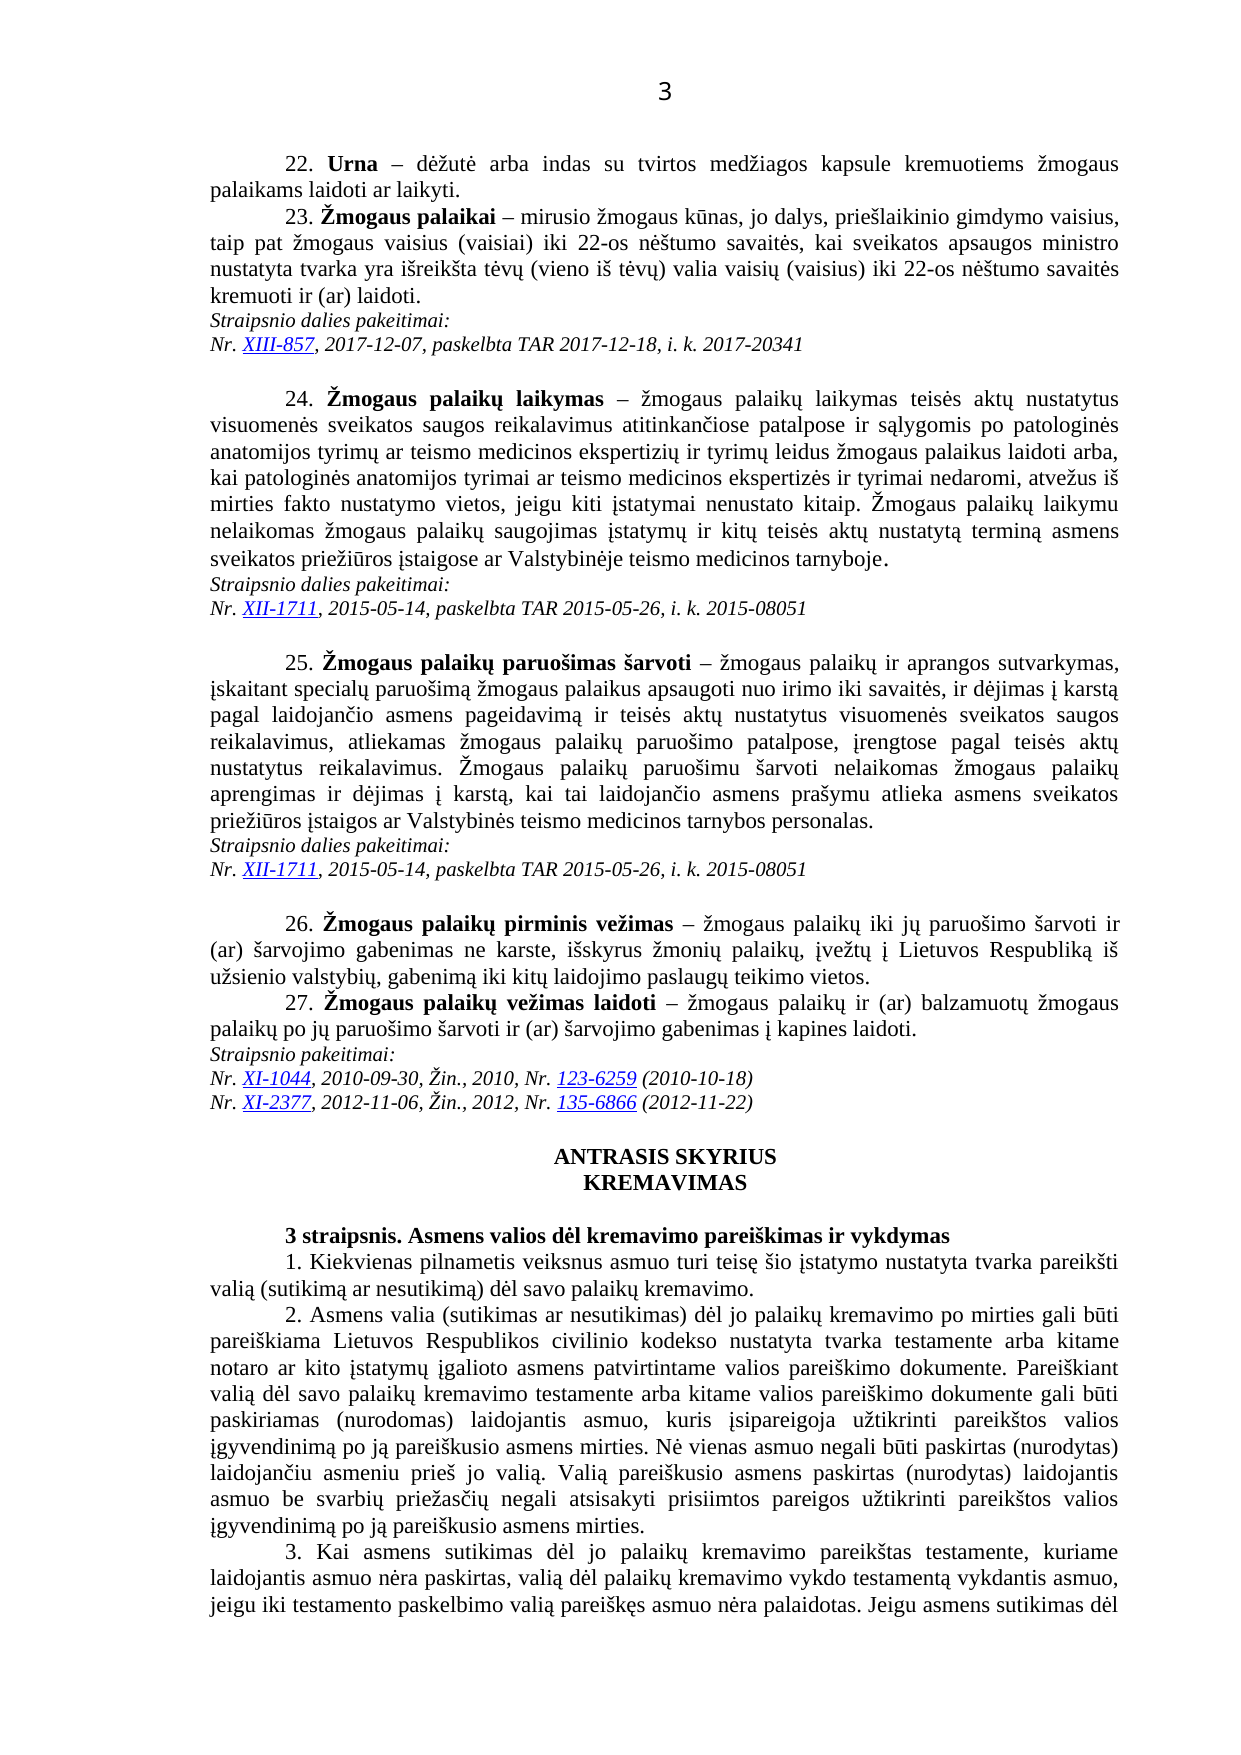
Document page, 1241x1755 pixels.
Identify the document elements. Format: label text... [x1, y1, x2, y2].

text 24. Žmogaus palaikų laikymas – žmogaus palaikų laikymas teisės aktų nustatytus visuomenės sveikatos saugos reikalavimus atitinkančiose patalpose ir sąlygomis po patologinės anatomijos tyrimų ar teismo medicinos ekspertizių ir tyrimų leidus žmogaus palaikus laidoti arba, kai patologinės anatomijos tyrimai ar teismo medicinos ekspertizės ir tyrimai nedaromi, atvežus iš mirties fakto nustatymo vietos, jeigu kiti įstatymai nenustato kitaip. Žmogaus palaikų laikymu nelaikomas žmogaus palaikų saugojimas įstatymų ir kitų teisės aktų nustatytą terminą asmens sveikatos priežiūros įstaigose ar Valstybinėje teismo medicinos tarnyboje. [210, 385, 1120, 572]
text Nr. XIII-857, 2017-12-07, paskelbta TAR 2017-12-18, i. k. 2017-20341 [210, 332, 1120, 356]
text Nr. XI-1044, 2010-09-30, Žin., 2010, Nr. 123-6259 (2010-10-18) [210, 1066, 1120, 1090]
text 23. Žmogaus palaikai – mirusio žmogaus kūnas, jo dalys, priešlaikinio gimdymo vaisius, taip pat žmogaus vaisius (vaisiai) iki 22-os nėštumo savaitės, kai sveikatos apsaugos ministro nustatyta tvarka yra išreikšta tėvų (vieno iš tėvų) valia vaisių (vaisius) iki 22-os nėštumo savaitės kremuoti ir (ar) laidoti. [210, 203, 1120, 308]
text Nr. XII-1711, 2015-05-14, paskelbta TAR 2015-05-26, i. k. 2015-08051 [210, 596, 1120, 620]
text Straipsnio dalies pakeitimai: [210, 833, 1120, 857]
text 1. Kiekvienas pilnametis veiksnus asmuo turi teisę šio įstatymo nustatyta tvarka pareikšti valią (sutikimą ar nesutikimą) dėl savo palaikų kremavimo. [210, 1248, 1120, 1301]
text KREMAVIMAS [210, 1169, 1120, 1196]
text Straipsnio pakeitimai: [210, 1042, 1120, 1066]
text 3 straipsnis. Asmens valios dėl kremavimo pareiškimas ir vykdymas [210, 1222, 1120, 1248]
text 26. Žmogaus palaikų pirminis vežimas – žmogaus palaikų iki jų paruošimo šarvoti ir (ar) šarvojimo gabenimas ne karste, išskyrus žmonių palaikų, įvežtų į Lietuvos Respubliką iš užsienio valstybių, gabenimą iki kitų laidojimo paslaugų teikimo vietos. [210, 910, 1120, 989]
text Straipsnio dalies pakeitimai: [210, 572, 1120, 596]
text ANTRASIS SKYRIUS [210, 1143, 1120, 1169]
text Straipsnio dalies pakeitimai: [210, 308, 1120, 332]
text 2. Asmens valia (sutikimas ar nesutikimas) dėl jo palaikų kremavimo po mirties gali būti pareiškiama Lietuvos Respublikos civilinio kodekso nustatyta tvarka testamente arba kitame notaro ar kito įstatymų įgalioto asmens patvirtintame valios pareiškimo dokumente. Pareiškiant valią dėl savo palaikų kremavimo testamente arba kitame valios pareiškimo dokumente gali būti paskiriamas (nurodomas) laidojantis asmuo, kuris įsipareigoja užtikrinti pareikštos valios įgyvendinimą po ją pareiškusio asmens mirties. Nė vienas asmuo negali būti paskirtas (nurodytas) laidojančiu asmeniu prieš jo valią. Valią pareiškusio asmens paskirtas (nurodytas) laidojantis asmuo be svarbių priežasčių negali atsisakyti prisiimtos pareigos užtikrinti pareikštos valios įgyvendinimą po ją pareiškusio asmens mirties. [210, 1301, 1120, 1538]
text Nr. XI-2377, 2012-11-06, Žin., 2012, Nr. 135-6866 (2012-11-22) [210, 1090, 1120, 1114]
text 25. Žmogaus palaikų paruošimas šarvoti – žmogaus palaikų ir aprangos sutvarkymas, įskaitant specialų paruošimą žmogaus palaikus apsaugoti nuo irimo iki savaitės, ir dėjimas į karstą pagal laidojančio asmens pageidavimą ir teisės aktų nustatytus visuomenės sveikatos saugos reikalavimus, atliekamas žmogaus palaikų paruošimo patalpose, įrengtose pagal teisės aktų nustatytus reikalavimus. Žmogaus palaikų paruošimu šarvoti nelaikomas žmogaus palaikų aprengimas ir dėjimas į karstą, kai tai laidojančio asmens prašymu atlieka asmens sveikatos priežiūros įstaigos ar Valstybinės teismo medicinos tarnybos personalas. [210, 649, 1120, 833]
text Nr. XII-1711, 2015-05-14, paskelbta TAR 2015-05-26, i. k. 2015-08051 [210, 857, 1120, 881]
text 22. Urna – dėžutė arba indas su tvirtos medžiagos kapsule kremuotiems žmogaus palaikams laidoti ar laikyti. [210, 150, 1120, 203]
text 27. Žmogaus palaikų vežimas laidoti – žmogaus palaikų ir (ar) balzamuotų žmogaus palaikų po jų paruošimo šarvoti ir (ar) šarvojimo gabenimas į kapines laidoti. [210, 989, 1120, 1042]
text 3. Kai asmens sutikimas dėl jo palaikų kremavimo pareikštas testamente, kuriame laidojantis asmuo nėra paskirtas, valią dėl palaikų kremavimo vykdo testamentą vykdantis asmuo, jeigu iki testamento paskelbimo valią pareiškęs asmuo nėra palaidotas. Jeigu asmens sutikimas dėl [210, 1538, 1120, 1617]
